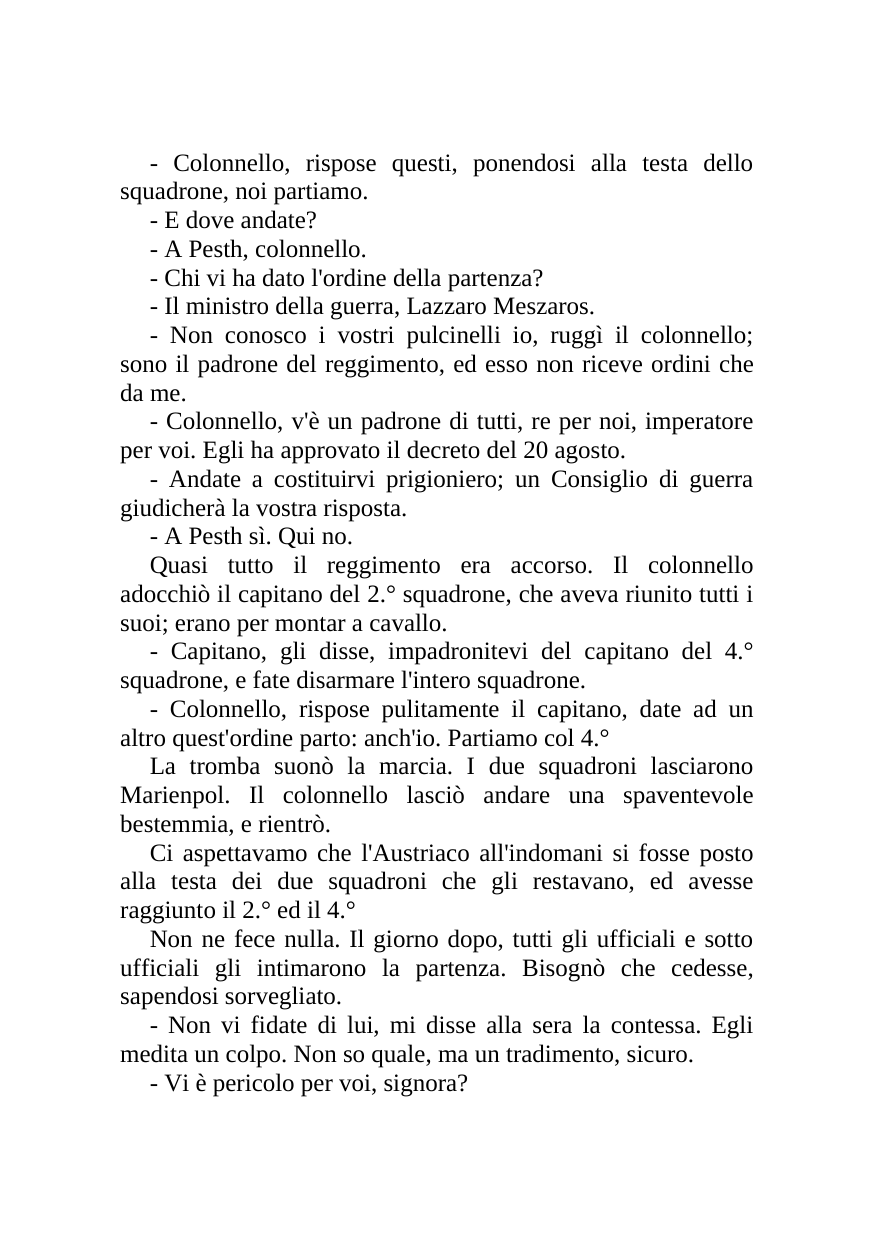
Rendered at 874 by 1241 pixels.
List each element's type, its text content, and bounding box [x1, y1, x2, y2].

text - A Pesth, colonnello. [120, 234, 754, 263]
text - Vi è pericolo per voi, signora? [120, 1068, 754, 1096]
text - Chi vi ha dato l'ordine della partenza? [120, 263, 754, 291]
text Quasi tutto il reggimento era accorso. Il colonnello adocchiò il capitano del 2.° squadrone, che aveva riunito tutti i suoi; erano per montar a cavallo. [120, 550, 754, 636]
text - Andate a costituirvi prigioniero; un Consiglio di guerra giudicherà la vostra risposta. [120, 464, 754, 521]
text - Capitano, gli disse, impadronitevi del capitano del 4.° squadrone, e fate disarmare l'intero squadrone. [120, 636, 754, 694]
text Ci aspettavamo che l'Austriaco all'indomani si fosse posto alla testa dei due squadroni che gli restavano, ed avesse raggiunto il 2.° ed il 4.° [120, 838, 754, 924]
text - Non conosco i vostri pulcinelli io, ruggì il colonnello; sono il padrone del reggimento, ed esso non riceve ordini che da me. [120, 320, 754, 406]
text - A Pesth sì. Qui no. [120, 521, 754, 550]
text - Colonnello, v'è un padrone di tutti, re per noi, imperatore per voi. Egli ha approvato il decreto del 20 agosto. [120, 406, 754, 464]
text La tromba suonò la marcia. I due squadroni lasciarono Marienpol. Il colonnello lasciò andare una spaventevole bestemmia, e rientrò. [120, 751, 754, 838]
text - Colonnello, rispose pulitamente il capitano, date ad un altro quest'ordine parto: anch'io. Partiamo col 4.° [120, 694, 754, 751]
text - Non vi fidate di lui, mi disse alla sera la contessa. Egli medita un colpo. Non so quale, ma un tradimento, sicuro. [120, 1010, 754, 1068]
text - Il ministro della guerra, Lazzaro Meszaros. [120, 291, 754, 320]
text Non ne fece nulla. Il giorno dopo, tutti gli ufficiali e sotto ufficiali gli intimarono la partenza. Bisognò che cedesse, sapendosi sorvegliato. [120, 924, 754, 1010]
text - E dove andate? [120, 205, 754, 234]
text - Colonnello, rispose questi, ponendosi alla testa dello squadrone, noi partiamo. [120, 148, 754, 205]
